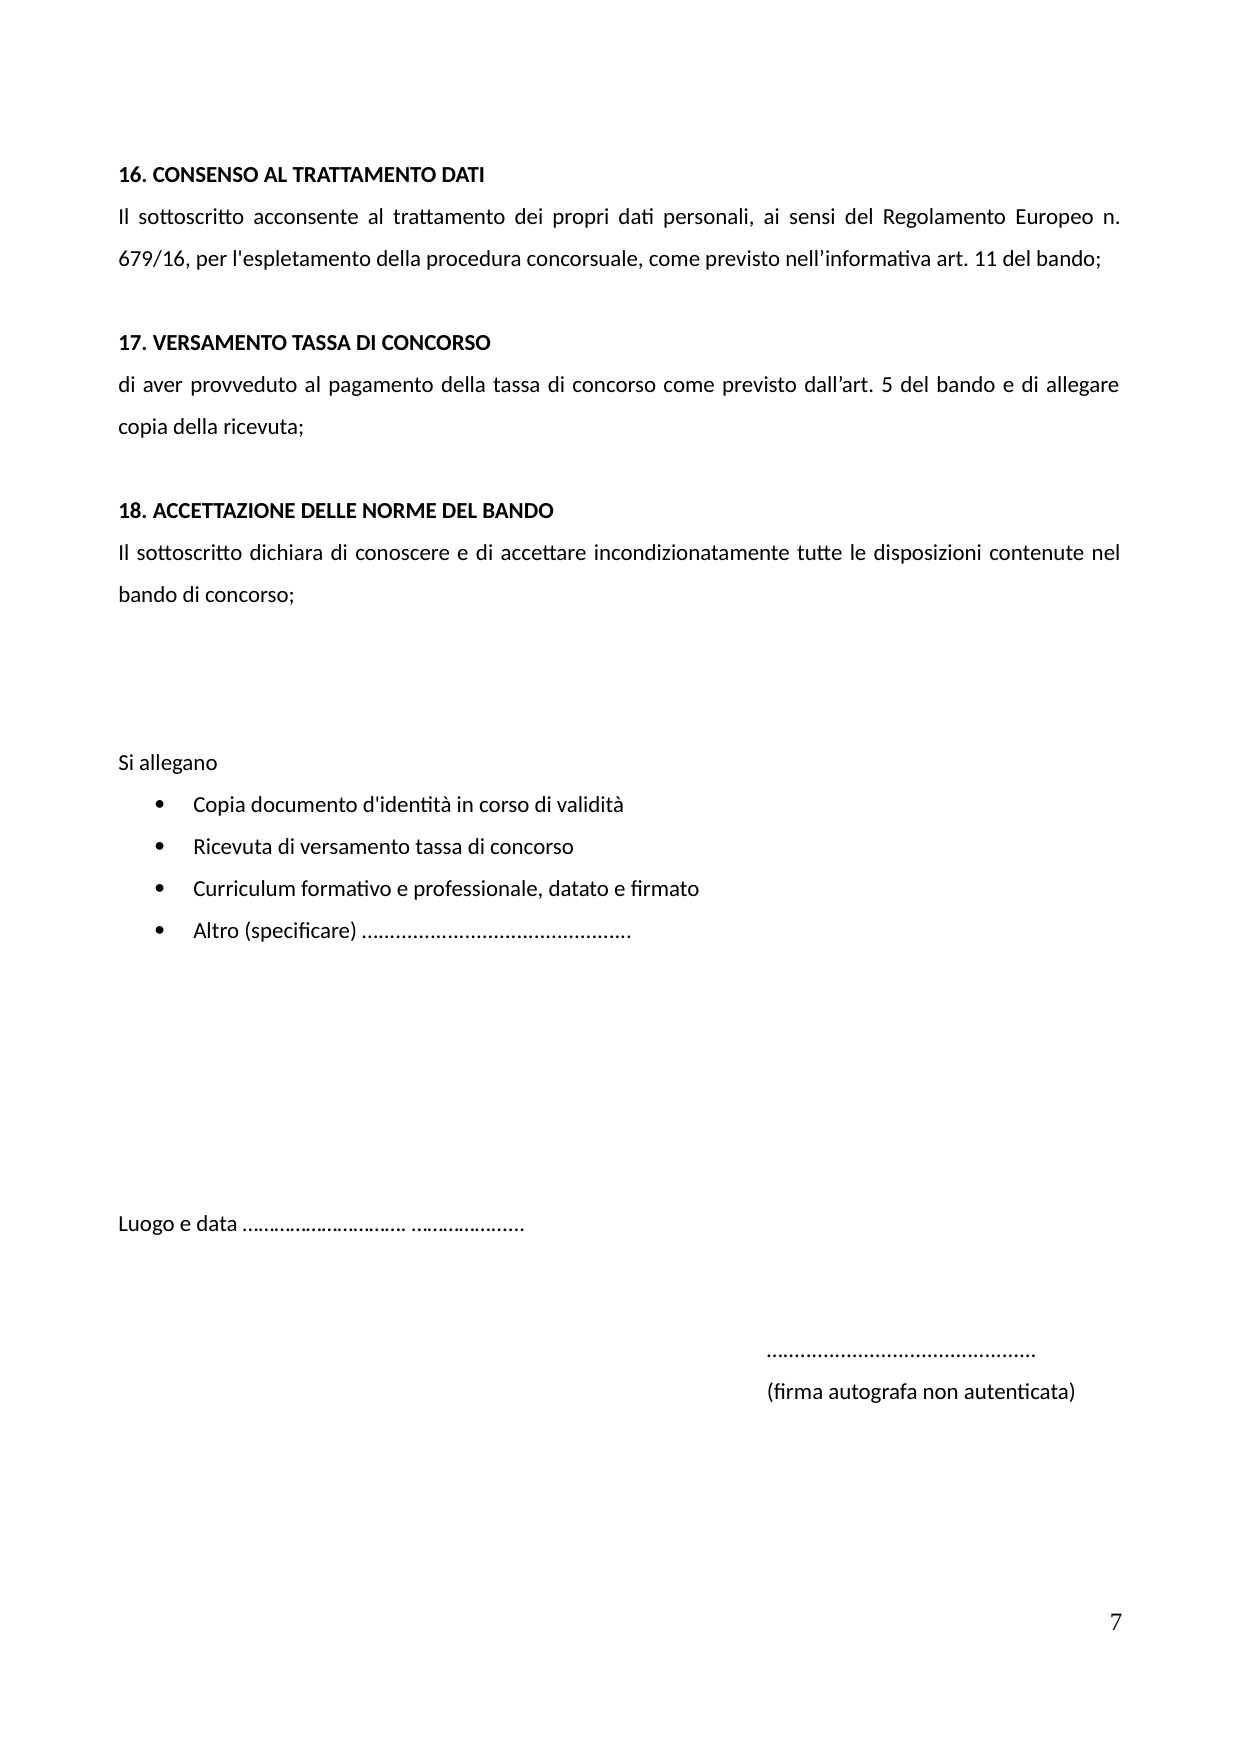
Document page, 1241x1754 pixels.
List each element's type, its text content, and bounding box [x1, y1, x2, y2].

list Altro (specificare) …............................................ [156, 916, 1122, 944]
text …............................................ (firma autografa non autenticata) [118, 1336, 1122, 1406]
text 17. VERSAMENTO TASSA DI CONCORSO [118, 328, 1122, 356]
text Il sottoscritto dichiara di conoscere e di accettare incondizionatamente tutte le disposizioni contenute nel bando di concorso; [118, 538, 1122, 608]
list Ricevuta di versamento tassa di concorso [156, 832, 1122, 860]
text 16. CONSENSO AL TRATTAMENTO DATI [118, 160, 1122, 188]
text Il sottoscritto acconsente al trattamento dei propri dati personali, ai sensi del Regolamento Europeo n. 679/16, per l'espletamento della procedura concorsuale, come previsto nell’informativa art. 11 del bando; [118, 202, 1122, 272]
text di aver provveduto al pagamento della tassa di concorso come previsto dall’art. 5 del bando e di allegare copia della ricevuta; [118, 370, 1122, 440]
text Si allegano [118, 748, 1122, 776]
list Curriculum formativo e professionale, datato e firmato [156, 874, 1122, 902]
list Copia documento d'identità in corso di validità [156, 790, 1122, 818]
text Luogo e data …………………………. ……………...... [118, 1209, 1122, 1238]
text 18. ACCETTAZIONE DELLE NORME DEL BANDO [118, 496, 1122, 524]
